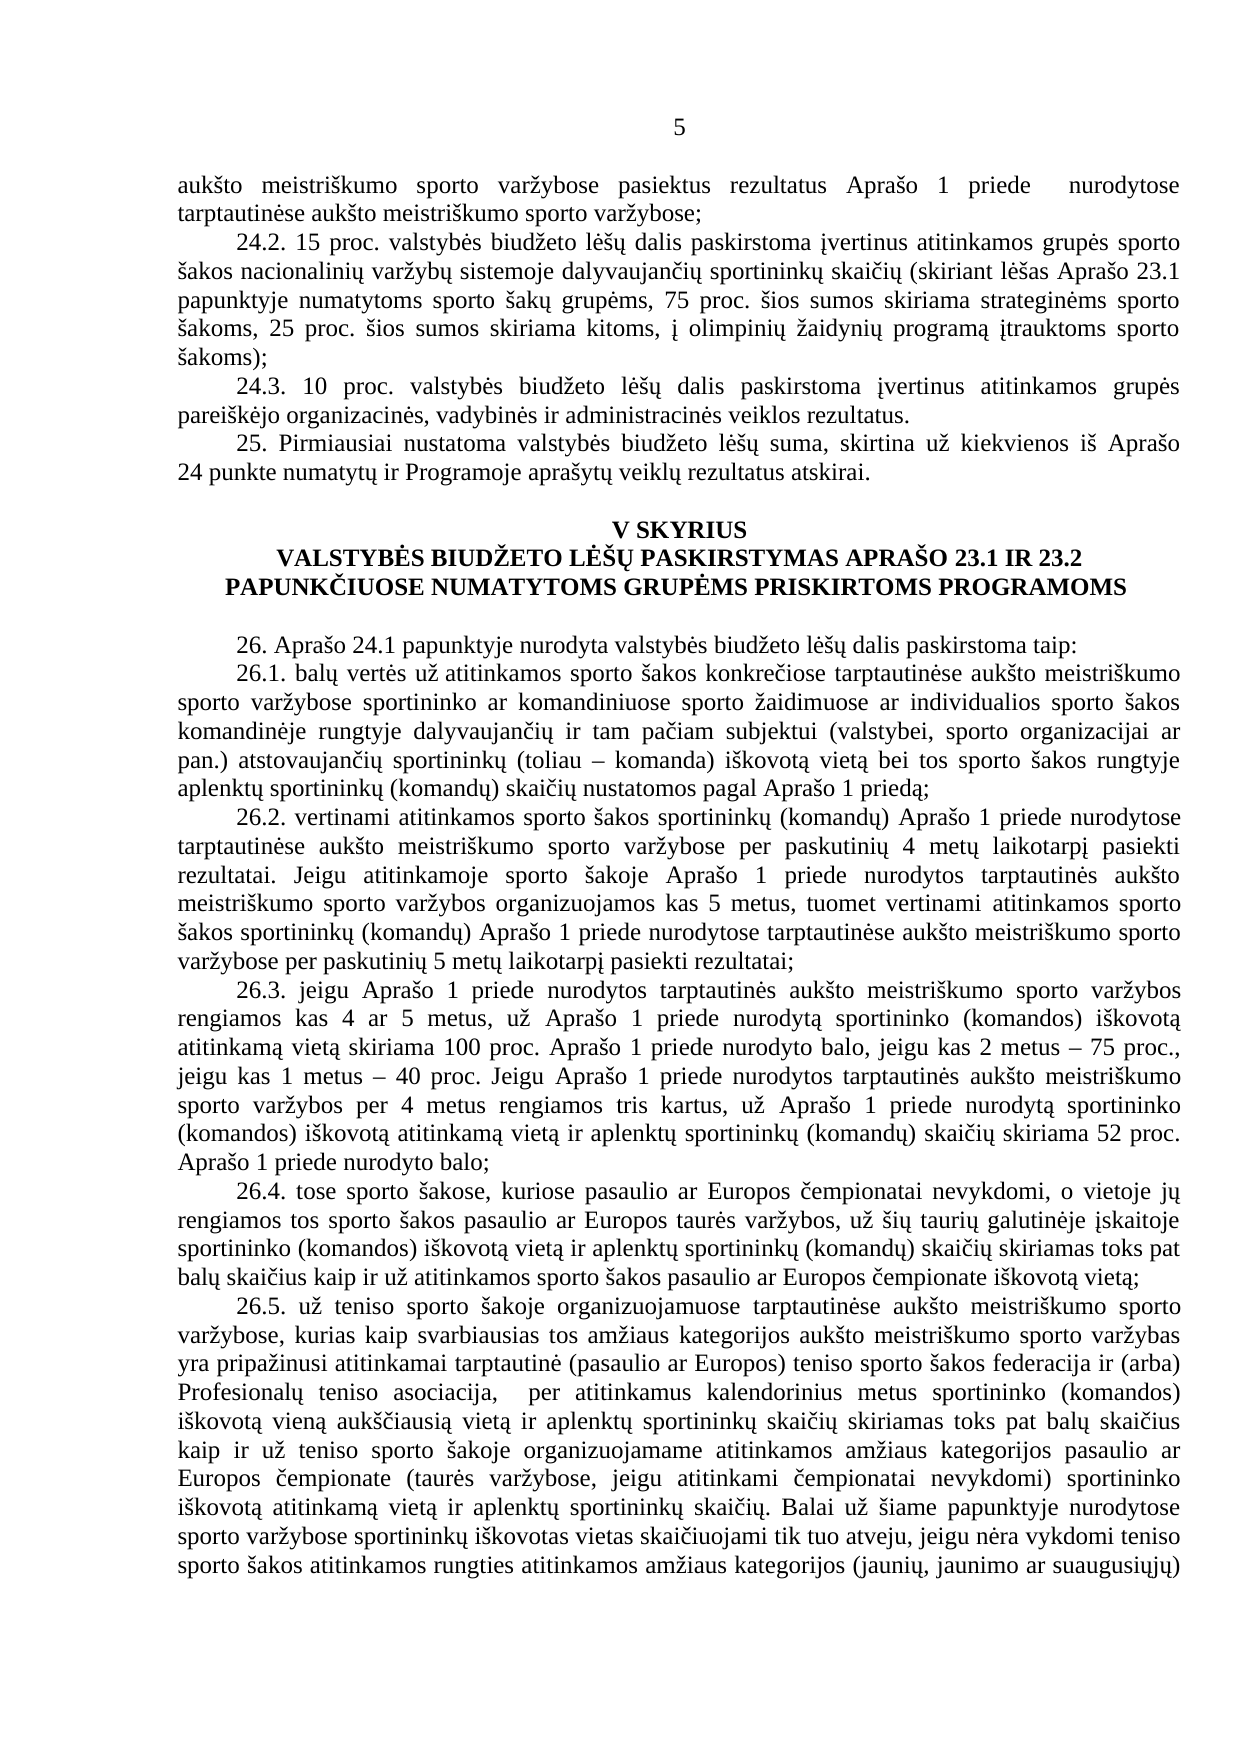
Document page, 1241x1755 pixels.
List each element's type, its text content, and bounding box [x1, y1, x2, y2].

text 26.1. balų vertės už atitinkamos sporto šakos konkrečiose tarptautinėse aukšto meistriškumo sporto varžybose sportininko ar komandiniuose sporto žaidimuose ar individualios sporto šakos komandinėje rungtyje dalyvaujančių ir tam pačiam subjektui (valstybei, sporto organizacijai ar pan.) atstovaujančių sportininkų (toliau – komanda) iškovotą vietą bei tos sporto šakos rungtyje aplenktų sportininkų (komandų) skaičių nustatomos pagal Aprašo 1 priedą; [177, 658, 1181, 802]
text V SKYRIUS [177, 515, 1181, 543]
text 24.2. 15 proc. valstybės biudžeto lėšų dalis paskirstoma įvertinus atitinkamos grupės sporto šakos nacionalinių varžybų sistemoje dalyvaujančių sportininkų skaičių (skiriant lėšas Aprašo 23.1 papunktyje numatytoms sporto šakų grupėms, 75 proc. šios sumos skiriama strateginėms sporto šakoms, 25 proc. šios sumos skiriama kitoms, į olimpinių žaidynių programą įtrauktoms sporto šakoms); [177, 227, 1181, 371]
text 26.2. vertinami atitinkamos sporto šakos sportininkų (komandų) Aprašo 1 priede nurodytose tarptautinėse aukšto meistriškumo sporto varžybose per paskutinių 4 metų laikotarpį pasiekti rezultatai. Jeigu atitinkamoje sporto šakoje Aprašo 1 priede nurodytos tarptautinės aukšto meistriškumo sporto varžybos organizuojamos kas 5 metus, tuomet vertinami atitinkamos sporto šakos sportininkų (komandų) Aprašo 1 priede nurodytose tarptautinėse aukšto meistriškumo sporto varžybose per paskutinių 5 metų laikotarpį pasiekti rezultatai; [177, 802, 1181, 975]
text 26.4. tose sporto šakose, kuriose pasaulio ar Europos čempionatai nevykdomi, o vietoje jų rengiamos tos sporto šakos pasaulio ar Europos taurės varžybos, už šių taurių galutinėje įskaitoje sportininko (komandos) iškovotą vietą ir aplenktų sportininkų (komandų) skaičių skiriamas toks pat balų skaičius kaip ir už atitinkamos sporto šakos pasaulio ar Europos čempionate iškovotą vietą; [177, 1176, 1181, 1291]
text 25. Pirmiausiai nustatoma valstybės biudžeto lėšų suma, skirtina už kiekvienos iš Aprašo 24 punkte numatytų ir Programoje aprašytų veiklų rezultatus atskirai. [177, 428, 1181, 486]
text aukšto meistriškumo sporto varžybose pasiektus rezultatus Aprašo 1 priede nurodytose tarptautinėse aukšto meistriškumo sporto varžybose; [177, 170, 1181, 227]
text valstybės biudžeto lėšŲ PASKIRSTYMAS aprašo 23.1 IR 23.2 papunkČIUOSE numatytOMS grupĖMS priskirtOMS programOMS [177, 543, 1181, 601]
text 26.3. jeigu Aprašo 1 priede nurodytos tarptautinės aukšto meistriškumo sporto varžybos rengiamos kas 4 ar 5 metus, už Aprašo 1 priede nurodytą sportininko (komandos) iškovotą atitinkamą vietą skiriama 100 proc. Aprašo 1 priede nurodyto balo, jeigu kas 2 metus – 75 proc., jeigu kas 1 metus – 40 proc. Jeigu Aprašo 1 priede nurodytos tarptautinės aukšto meistriškumo sporto varžybos per 4 metus rengiamos tris kartus, už Aprašo 1 priede nurodytą sportininko (komandos) iškovotą atitinkamą vietą ir aplenktų sportininkų (komandų) skaičių skiriama 52 proc. Aprašo 1 priede nurodyto balo; [177, 975, 1181, 1176]
text 26. Aprašo 24.1 papunktyje nurodyta valstybės biudžeto lėšų dalis paskirstoma taip: [177, 630, 1181, 658]
text 26.5. už teniso sporto šakoje organizuojamuose tarptautinėse aukšto meistriškumo sporto varžybose, kurias kaip svarbiausias tos amžiaus kategorijos aukšto meistriškumo sporto varžybas yra pripažinusi atitinkamai tarptautinė (pasaulio ar Europos) teniso sporto šakos federacija ir (arba) Profesionalų teniso asociacija, per atitinkamus kalendorinius metus sportininko (komandos) iškovotą vieną aukščiausią vietą ir aplenktų sportininkų skaičių skiriamas toks pat balų skaičius kaip ir už teniso sporto šakoje organizuojamame atitinkamos amžiaus kategorijos pasaulio ar Europos čempionate (taurės varžybose, jeigu atitinkami čempionatai nevykdomi) sportininko iškovotą atitinkamą vietą ir aplenktų sportininkų skaičių. Balai už šiame papunktyje nurodytose sporto varžybose sportininkų iškovotas vietas skaičiuojami tik tuo atveju, jeigu nėra vykdomi teniso sporto šakos atitinkamos rungties atitinkamos amžiaus kategorijos (jaunių, jaunimo ar suaugusiųjų) [177, 1291, 1181, 1578]
text 24.3. 10 proc. valstybės biudžeto lėšų dalis paskirstoma įvertinus atitinkamos grupės pareiškėjo organizacinės, vadybinės ir administracinės veiklos rezultatus. [177, 371, 1181, 428]
